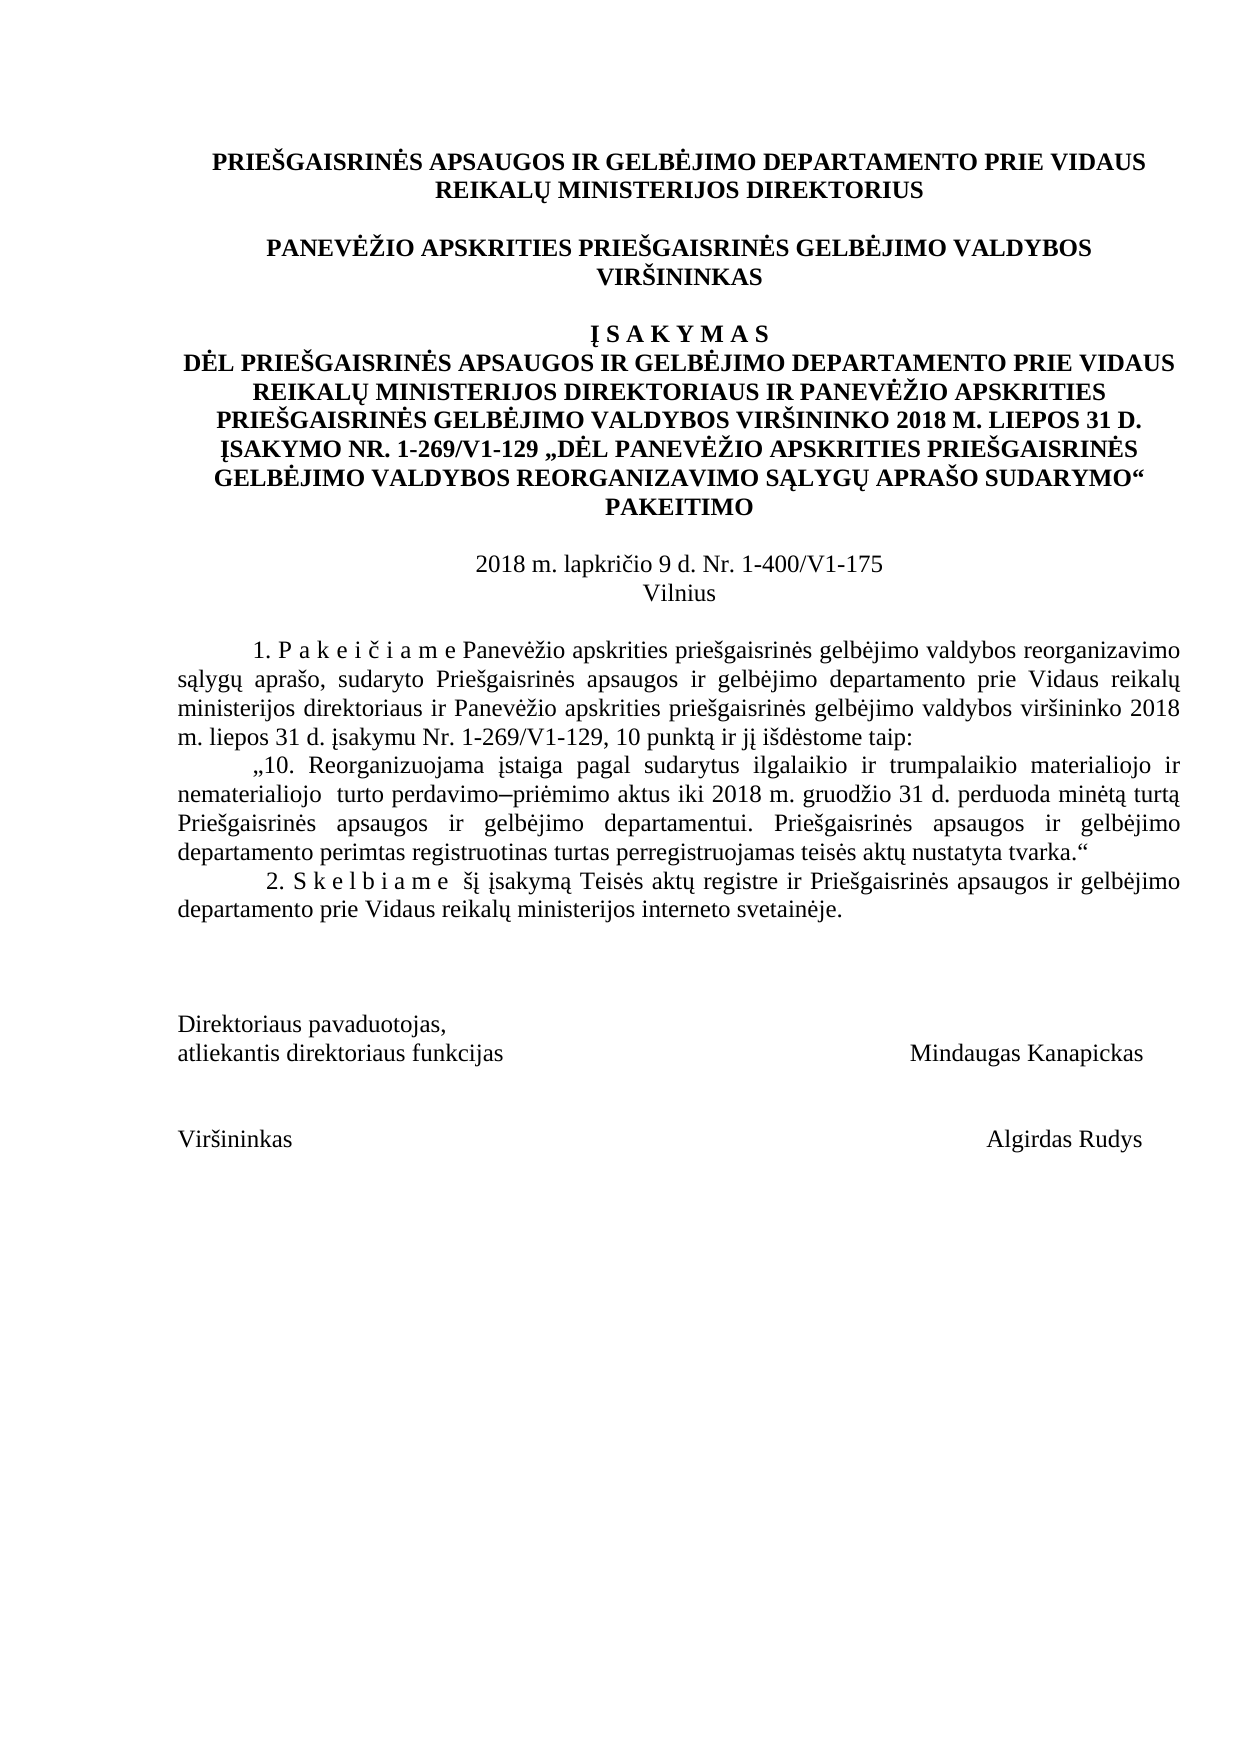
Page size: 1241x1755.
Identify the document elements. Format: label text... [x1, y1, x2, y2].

text „10. Reorganizuojama įstaiga pagal sudarytus ilgalaikio ir trumpalaikio materialiojo ir nematerialiojo turto perdavimo–priėmimo aktus iki 2018 m. gruodžio 31 d. perduoda minėtą turtą Priešgaisrinės apsaugos ir gelbėjimo departamentui. Priešgaisrinės apsaugos ir gelbėjimo departamento perimtas registruotinas turtas perregistruojamas teisės aktų nustatyta tvarka.“ [177, 751, 1181, 866]
text PRIEŠGAISRINĖS APSAUGOS IR GELBĖJIMO DEPARTAMENTO PRIE VIDAUS REIKALŲ MINISTERIJOS DIREKTORIUS [177, 147, 1181, 204]
text 2018 m. lapkričio 9 d. Nr. 1-400/V1-175 [177, 549, 1181, 578]
text 1. P a k e i č i a m e Panevėžio apskrities priešgaisrinės gelbėjimo valdybos reorganizavimo sąlygų aprašo, sudaryto Priešgaisrinės apsaugos ir gelbėjimo departamento prie Vidaus reikalų ministerijos direktoriaus ir Panevėžio apskrities priešgaisrinės gelbėjimo valdybos viršininko 2018 m. liepos 31 d. įsakymu Nr. 1-269/V1-129, 10 punktą ir jį išdėstome taip: [177, 636, 1181, 751]
text ĮSAKYMAS [177, 319, 1181, 348]
text 2. Skelbiame šį įsakymą Teisės aktų registre ir Priešgaisrinės apsaugos ir gelbėjimo departamento prie Vidaus reikalų ministerijos interneto svetainėje. [177, 866, 1181, 923]
text DĖL PRIEŠGAISRINĖS APSAUGOS IR GELBĖJIMO DEPARTAMENTO PRIE VIDAUS REIKALŲ MINISTERIJOS DIREKTORIAUS IR PANEVĖŽIO APSKRITIES PRIEŠGAISRINĖS GELBĖJIMO VALDYBOS VIRŠININKO 2018 M. LIEPOS 31 D. ĮSAKYMO NR. 1-269/V1-129 „DĖL PANEVĖŽIO APSKRITIES PRIEŠGAISRINĖS GELBĖJIMO VALDYBOS REORGANIZAVIMO SĄLYGŲ APRAŠO SUDARYMO“ PAKEITIMO [177, 348, 1181, 521]
text VIRŠININKAS [177, 262, 1181, 291]
text atliekantis direktoriaus funkcijas Mindaugas Kanapickas [177, 1038, 1181, 1067]
text Viršininkas Algirdas Rudys [177, 1124, 1181, 1153]
text Direktoriaus pavaduotojas, [177, 1009, 1181, 1038]
text PANEVĖŽIO APSKRITIES PRIEŠGAISRINĖS GELBĖJIMO VALDYBOS [177, 233, 1181, 262]
text Vilnius [177, 578, 1181, 607]
